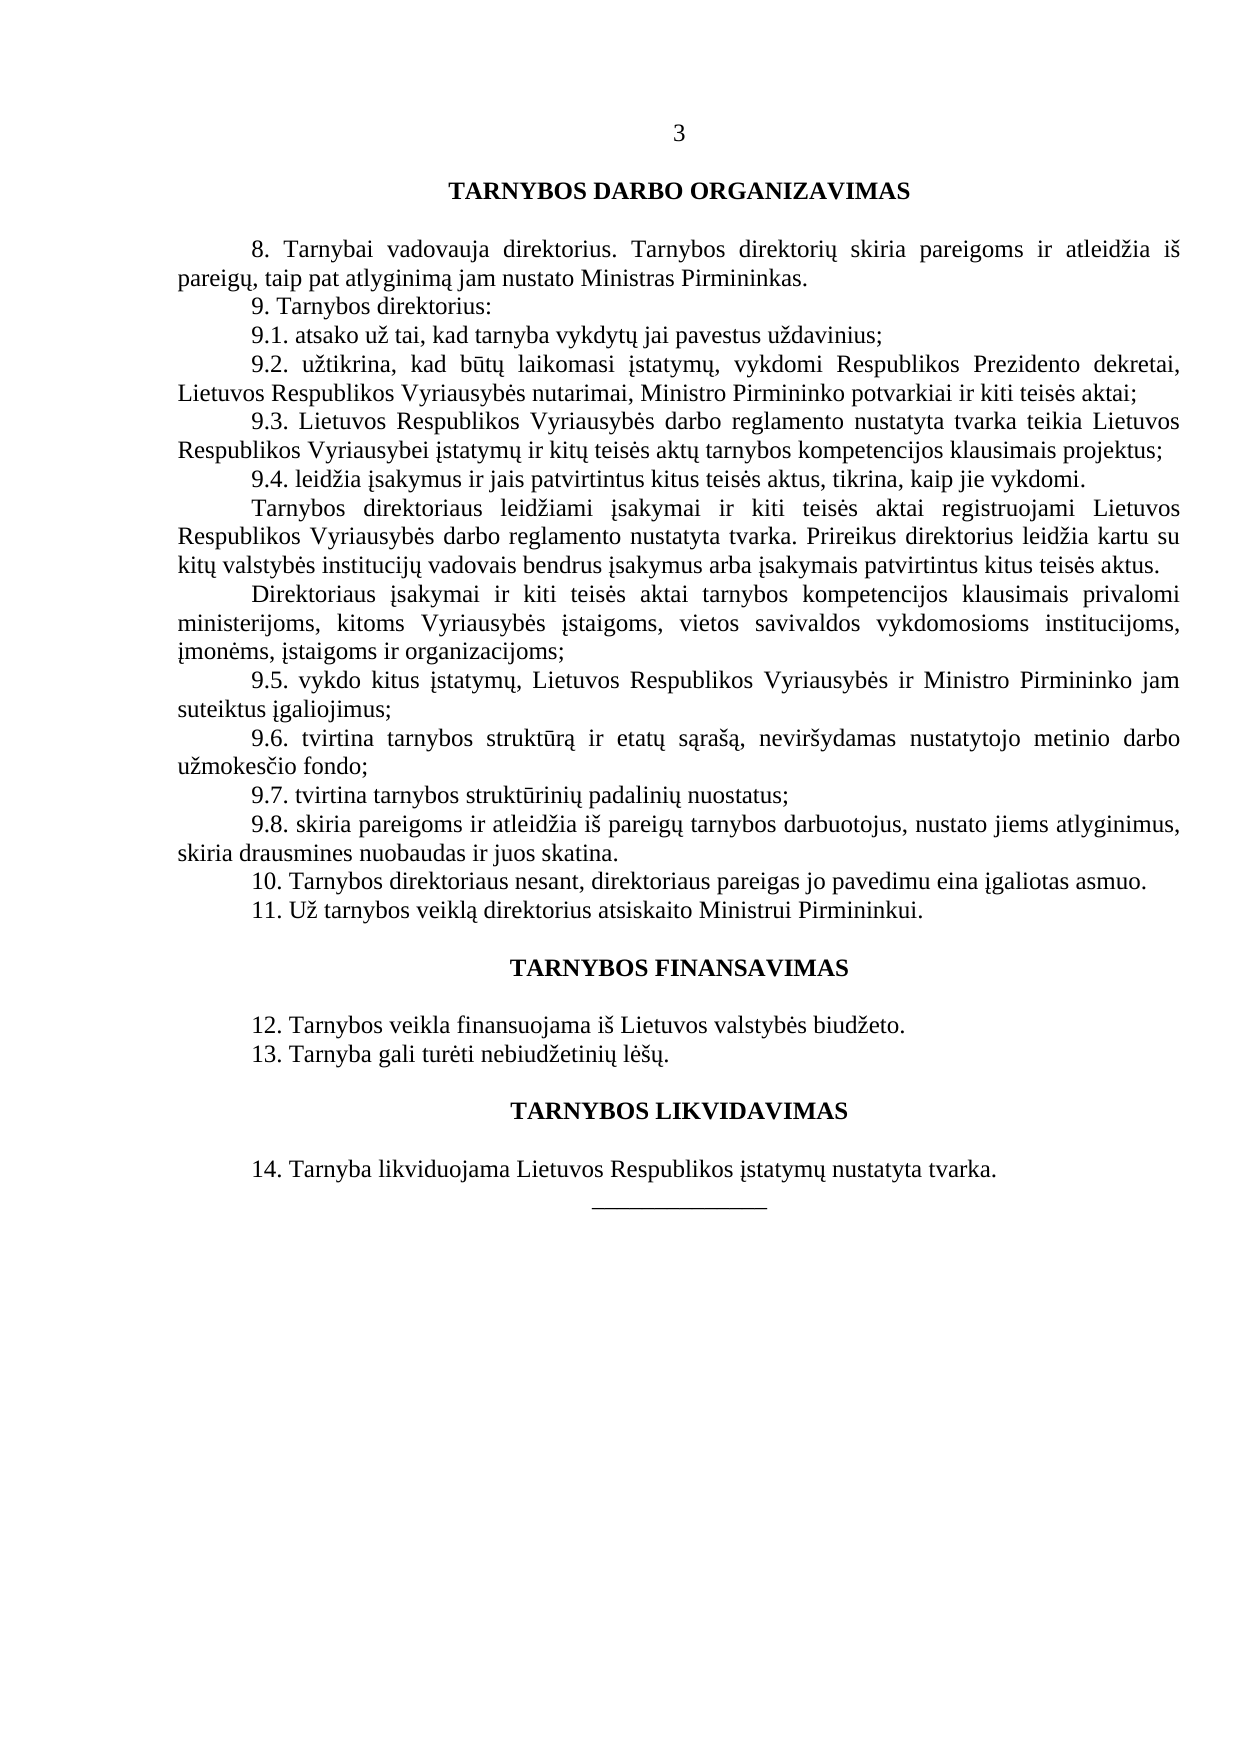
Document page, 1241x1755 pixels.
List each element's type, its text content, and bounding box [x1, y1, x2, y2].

text 8. Tarnybai vadovauja direktorius. Tarnybos direktorių skiria pareigoms ir atleidžia iš pareigų, taip pat atlyginimą jam nustato Ministras Pirmininkas. [177, 234, 1181, 291]
text 10. Tarnybos direktoriaus nesant, direktoriaus pareigas jo pavedimu eina įgaliotas asmuo. [177, 866, 1181, 895]
text 9.8. skiria pareigoms ir atleidžia iš pareigų tarnybos darbuotojus, nustato jiems atlyginimus, skiria drausmines nuobaudas ir juos skatina. [177, 809, 1181, 866]
text 9.5. vykdo kitus įstatymų, Lietuvos Respublikos Vyriausybės ir Ministro Pirmininko jam suteiktus įgaliojimus; [177, 665, 1181, 723]
text 14. Tarnyba likviduojama Lietuvos Respublikos įstatymų nustatyta tvarka. [177, 1154, 1181, 1183]
text 9.1. atsako už tai, kad tarnyba vykdytų jai pavestus uždavinius; [177, 320, 1181, 349]
text Tarnybos finansavimas [177, 953, 1181, 981]
text ______________ [177, 1183, 1181, 1211]
text Tarnybos likvidavimas [177, 1096, 1181, 1125]
text 9.7. tvirtina tarnybos struktūrinių padalinių nuostatus; [177, 780, 1181, 809]
text 9. Tarnybos direktorius: [177, 291, 1181, 320]
text Tarnybos direktoriaus leidžiami įsakymai ir kiti teisės aktai registruojami Lietuvos Respublikos Vyriausybės darbo reglamento nustatyta tvarka. Prireikus direktorius leidžia kartu su kitų valstybės institucijų vadovais bendrus įsakymus arba įsakymais patvirtintus kitus teisės aktus. [177, 493, 1181, 579]
text Tarnybos darbo organizavimas [177, 176, 1181, 205]
text Direktoriaus įsakymai ir kiti teisės aktai tarnybos kompetencijos klausimais privalomi ministerijoms, kitoms Vyriausybės įstaigoms, vietos savivaldos vykdomosioms institucijoms, įmonėms, įstaigoms ir organizacijoms; [177, 579, 1181, 665]
text 9.6. tvirtina tarnybos struktūrą ir etatų sąrašą, neviršydamas nustatytojo metinio darbo užmokesčio fondo; [177, 723, 1181, 780]
text 9.2. užtikrina, kad būtų laikomasi įstatymų, vykdomi Respublikos Prezidento dekretai, Lietuvos Respublikos Vyriausybės nutarimai, Ministro Pirmininko potvarkiai ir kiti teisės aktai; [177, 349, 1181, 406]
text 11. Už tarnybos veiklą direktorius atsiskaito Ministrui Pirmininkui. [177, 895, 1181, 924]
text 9.4. leidžia įsakymus ir jais patvirtintus kitus teisės aktus, tikrina, kaip jie vykdomi. [177, 464, 1181, 493]
text 13. Tarnyba gali turėti nebiudžetinių lėšų. [177, 1039, 1181, 1068]
text 9.3. Lietuvos Respublikos Vyriausybės darbo reglamento nustatyta tvarka teikia Lietuvos Respublikos Vyriausybei įstatymų ir kitų teisės aktų tarnybos kompetencijos klausimais projektus; [177, 406, 1181, 464]
text 12. Tarnybos veikla finansuojama iš Lietuvos valstybės biudžeto. [177, 1010, 1181, 1039]
